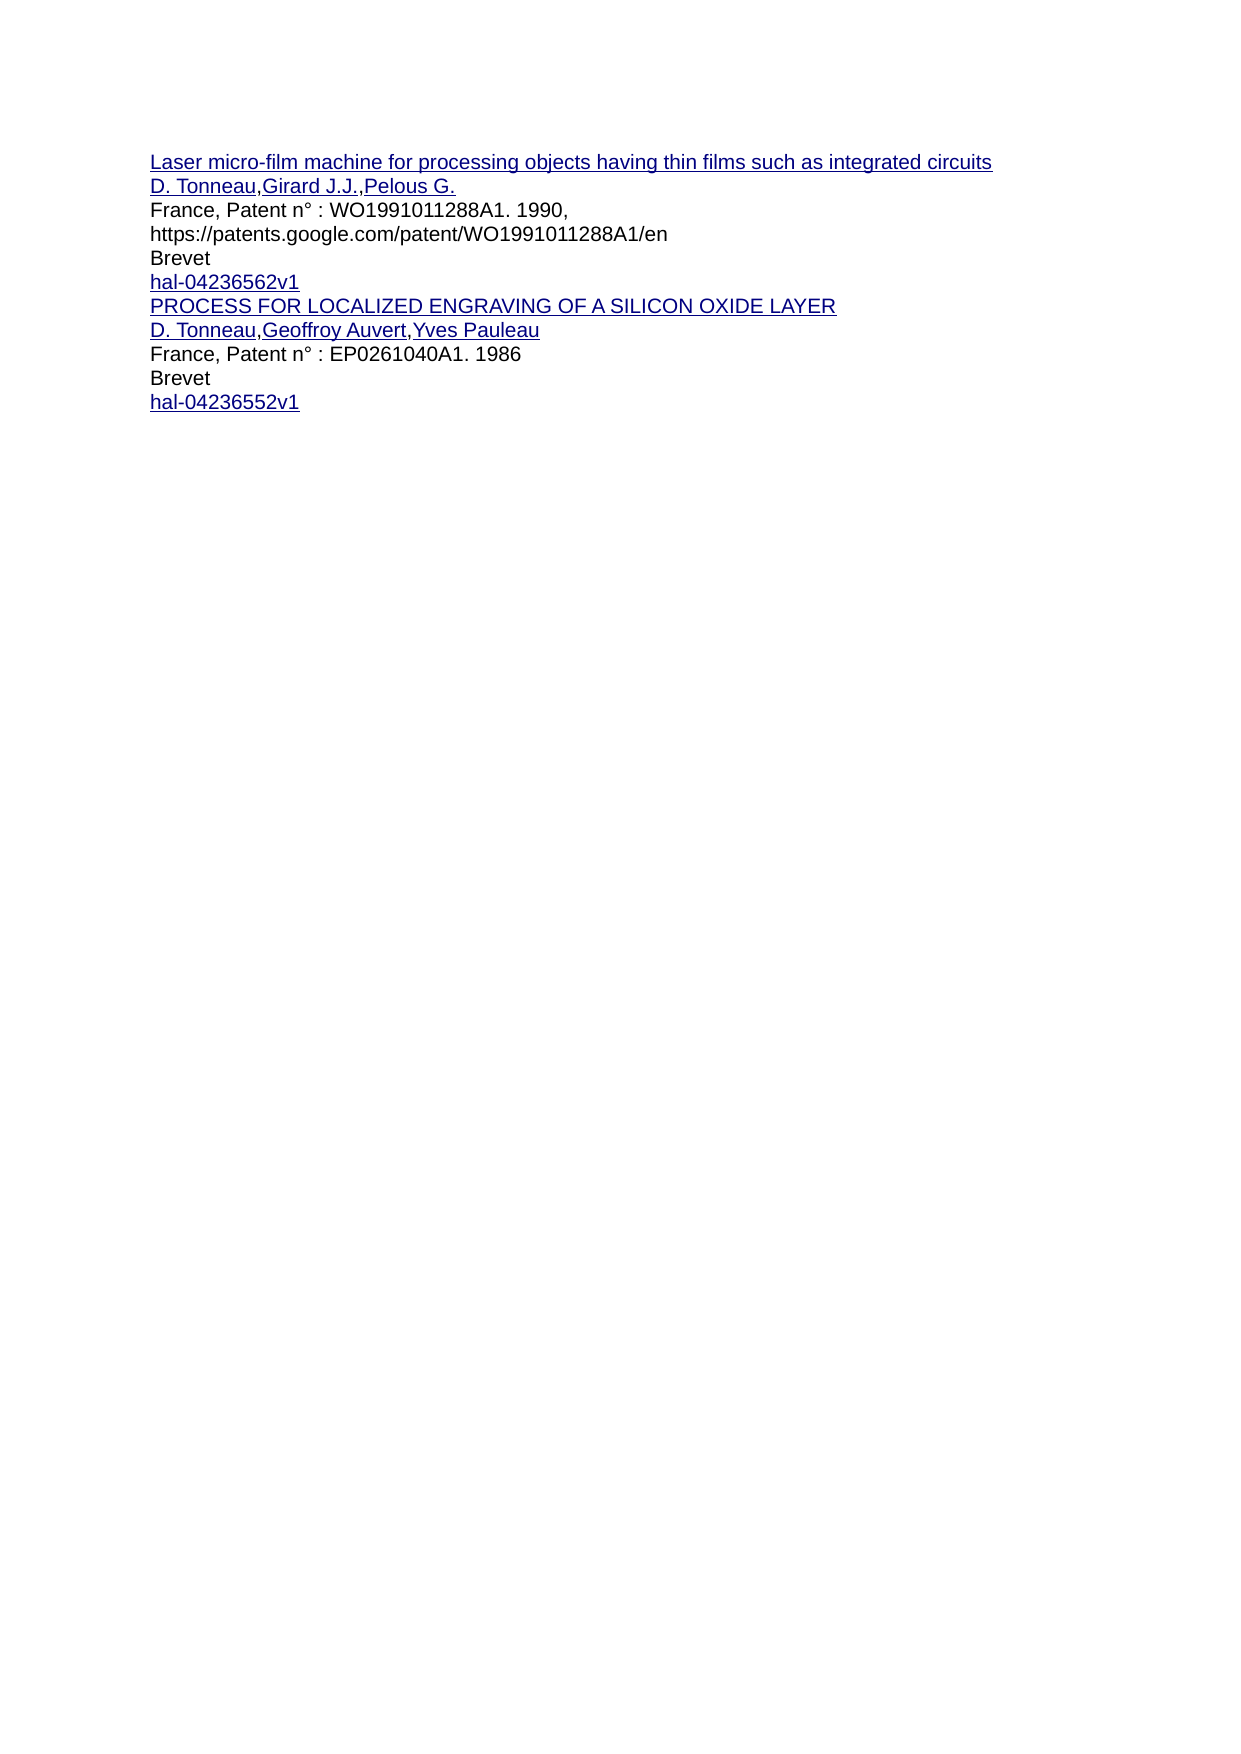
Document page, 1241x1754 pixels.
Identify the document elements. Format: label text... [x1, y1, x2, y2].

table_cell PROCESS FOR LOCALIZED ENGRAVING OF A SILICON OXIDE LAYER D. Tonneau,Geoffroy Auvert,Yves Pauleau France, Patent n° : EP0261040A1. 1986 Brevet hal-04236552v1 [150, 294, 1090, 413]
table_cell Laser micro-film machine for processing objects having thin films such as integrated circuits D. Tonneau,Girard J.J.,Pelous G. France, Patent n° : WO1991011288A1. 1990, https://patents.google.com/patent/WO1991011288A1/en Brevet hal-04236562v1 [150, 150, 1090, 294]
